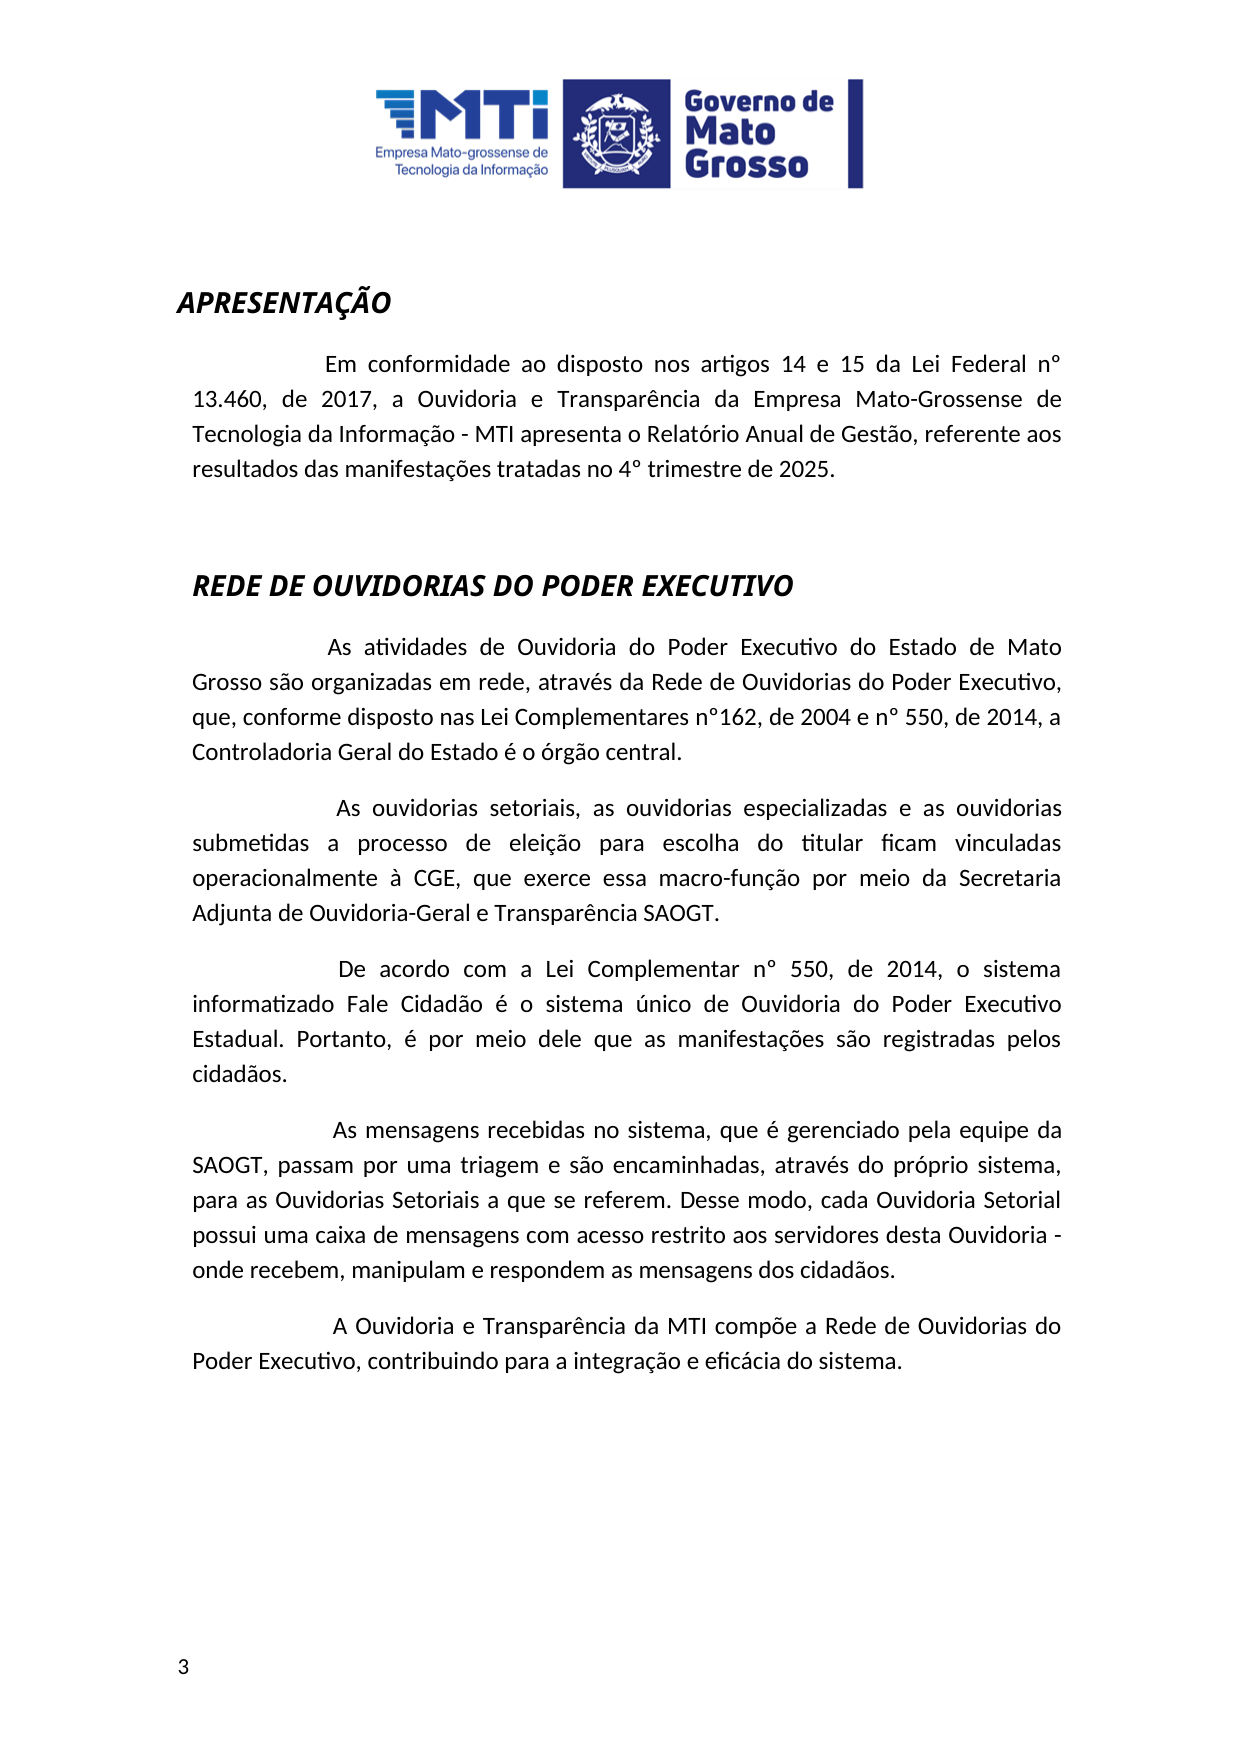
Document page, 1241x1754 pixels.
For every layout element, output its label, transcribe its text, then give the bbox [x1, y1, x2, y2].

text As mensagens recebidas no sistema, que é gerenciado pela equipe da SAOGT, passam por uma triagem e são encaminhadas, através do próprio sistema, para as Ouvidorias Setoriais a que se referem. Desse modo, cada Ouvidoria Setorial possui uma caixa de mensagens com acesso restrito aos servidores desta Ouvidoria - onde recebem, manipulam e respondem as mensagens dos cidadãos. [192, 1114, 1063, 1284]
text As ouvidorias setoriais, as ouvidorias especializadas e as ouvidorias submetidas a processo de eleição para escolha do titular ficam vinculadas operacionalmente à CGE, que exerce essa macro-função por meio da Secretaria Adjunta de Ouvidoria-Geral e Transparência SAOGT. [192, 792, 1063, 928]
text A Ouvidoria e Transparência da MTI compõe a Rede de Ouvidorias do Poder Executivo, contribuindo para a integração e eficácia do sistema. [192, 1310, 1063, 1375]
text De acordo com a Lei Complementar nº 550, de 2014, o sistema informatizado Fale Cidadão é o sistema único de Ouvidoria do Poder Executivo Estadual. Portanto, é por meio dele que as manifestações são registradas pelos cidadãos. [192, 953, 1063, 1089]
text As atividades de Ouvidoria do Poder Executivo do Estado de Mato Grosso são organizadas em rede, através da Rede de Ouvidorias do Poder Executivo, que, conforme disposto nas Lei Complementares nº162, de 2004 e nº 550, de 2014, a Controladoria Geral do Estado é o órgão central. [192, 631, 1063, 767]
text REDE DE OUVIDORIAS DO PODER EXECUTIVO [192, 565, 1063, 605]
picture [177, 73, 1063, 195]
subtitle APRESENTAÇÃO [177, 282, 1031, 322]
text Em conformidade ao disposto nos artigos 14 e 15 da Lei Federal nº 13.460, de 2017, a Ouvidoria e Transparência da Empresa Mato-Grossense de Tecnologia da Informação - MTI apresenta o Relatório Anual de Gestão, referente aos resultados das manifestações tratadas no 4º trimestre de 2025. [192, 348, 1063, 484]
